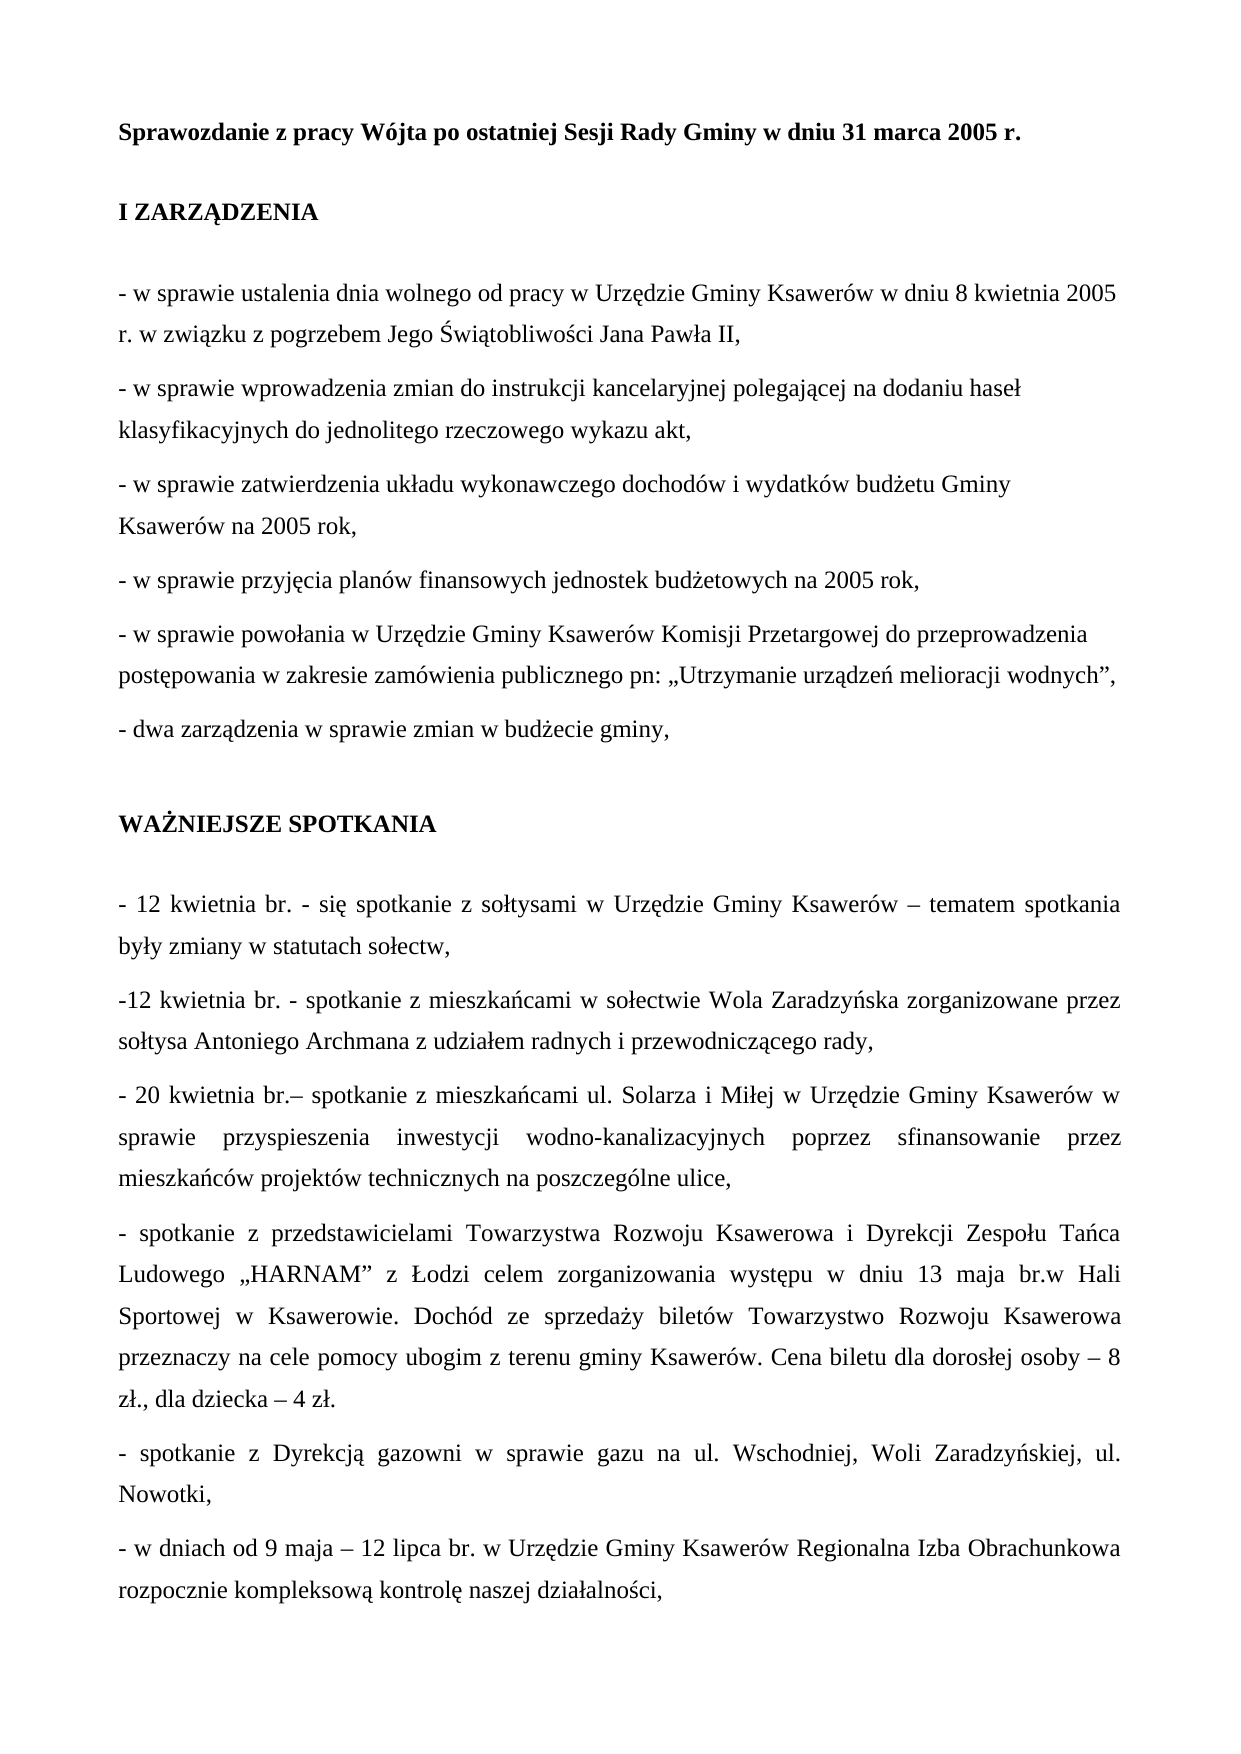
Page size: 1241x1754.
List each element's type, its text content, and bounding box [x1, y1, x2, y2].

text - spotkanie z przedstawicielami Towarzystwa Rozwoju Ksawerowa i Dyrekcji Zespołu Tańca Ludowego „HARNAM” z Łodzi celem zorganizowania występu w dniu 13 maja br.w Hali Sportowej w Ksawerowie. Dochód ze sprzedaży biletów Towarzystwo Rozwoju Ksawerowa przeznaczy na cele pomocy ubogim z terenu gminy Ksawerów. Cena biletu dla dorosłej osoby – 8 zł., dla dziecka – 4 zł. [118, 1219, 1122, 1413]
text - w sprawie przyjęcia planów finansowych jednostek budżetowych na 2005 rok, [118, 566, 1122, 593]
text - 20 kwietnia br.– spotkanie z mieszkańcami ul. Solarza i Miłej w Urzędzie Gminy Ksawerów w sprawie przyspieszenia inwestycji wodno-kanalizacyjnych poprzez sfinansowanie przez mieszkańców projektów technicznych na poszczególne ulice, [118, 1081, 1122, 1192]
text -12 kwietnia br. - spotkanie z mieszkańcami w sołectwie Wola Zaradzyńska zorganizowane przez sołtysa Antoniego Archmana z udziałem radnych i przewodniczącego rady, [118, 986, 1122, 1055]
text - dwa zarządzenia w sprawie zmian w budżecie gminy, [118, 716, 1122, 743]
text - spotkanie z Dyrekcją gazowni w sprawie gazu na ul. Wschodniej, Woli Zaradzyńskiej, ul. Nowotki, [118, 1439, 1122, 1508]
text - w dniach od 9 maja – 12 lipca br. w Urzędzie Gminy Ksawerów Regionalna Izba Obrachunkowa rozpocznie kompleksową kontrolę naszej działalności, [118, 1534, 1122, 1604]
text - w sprawie ustalenia dnia wolnego od pracy w Urzędzie Gminy Ksawerów w dniu 8 kwietnia 2005 r. w związku z pogrzebem Jego Świątobliwości Jana Pawła II, [118, 279, 1122, 348]
text I ZARZĄDZENIA [118, 198, 1122, 226]
text WAŻNIEJSZE SPOTKANIA [118, 810, 1122, 837]
text - w sprawie powołania w Urzędzie Gminy Ksawerów Komisji Przetargowej do przeprowadzenia postępowania w zakresie zamówienia publicznego pn: „Utrzymanie urządzeń melioracji wodnych”, [118, 620, 1122, 689]
text - w sprawie wprowadzenia zmian do instrukcji kancelaryjnej polegającej na dodaniu haseł klasyfikacyjnych do jednolitego rzeczowego wykazu akt, [118, 374, 1122, 444]
text - 12 kwietnia br. - się spotkanie z sołtysami w Urzędzie Gminy Ksawerów – tematem spotkania były zmiany w statutach sołectw, [118, 890, 1122, 959]
text Sprawozdanie z pracy Wójta po ostatniej Sesji Rady Gminy w dniu 31 marca 2005 r. [118, 118, 1122, 146]
text - w sprawie zatwierdzenia układu wykonawczego dochodów i wydatków budżetu Gminy Ksawerów na 2005 rok, [118, 470, 1122, 539]
